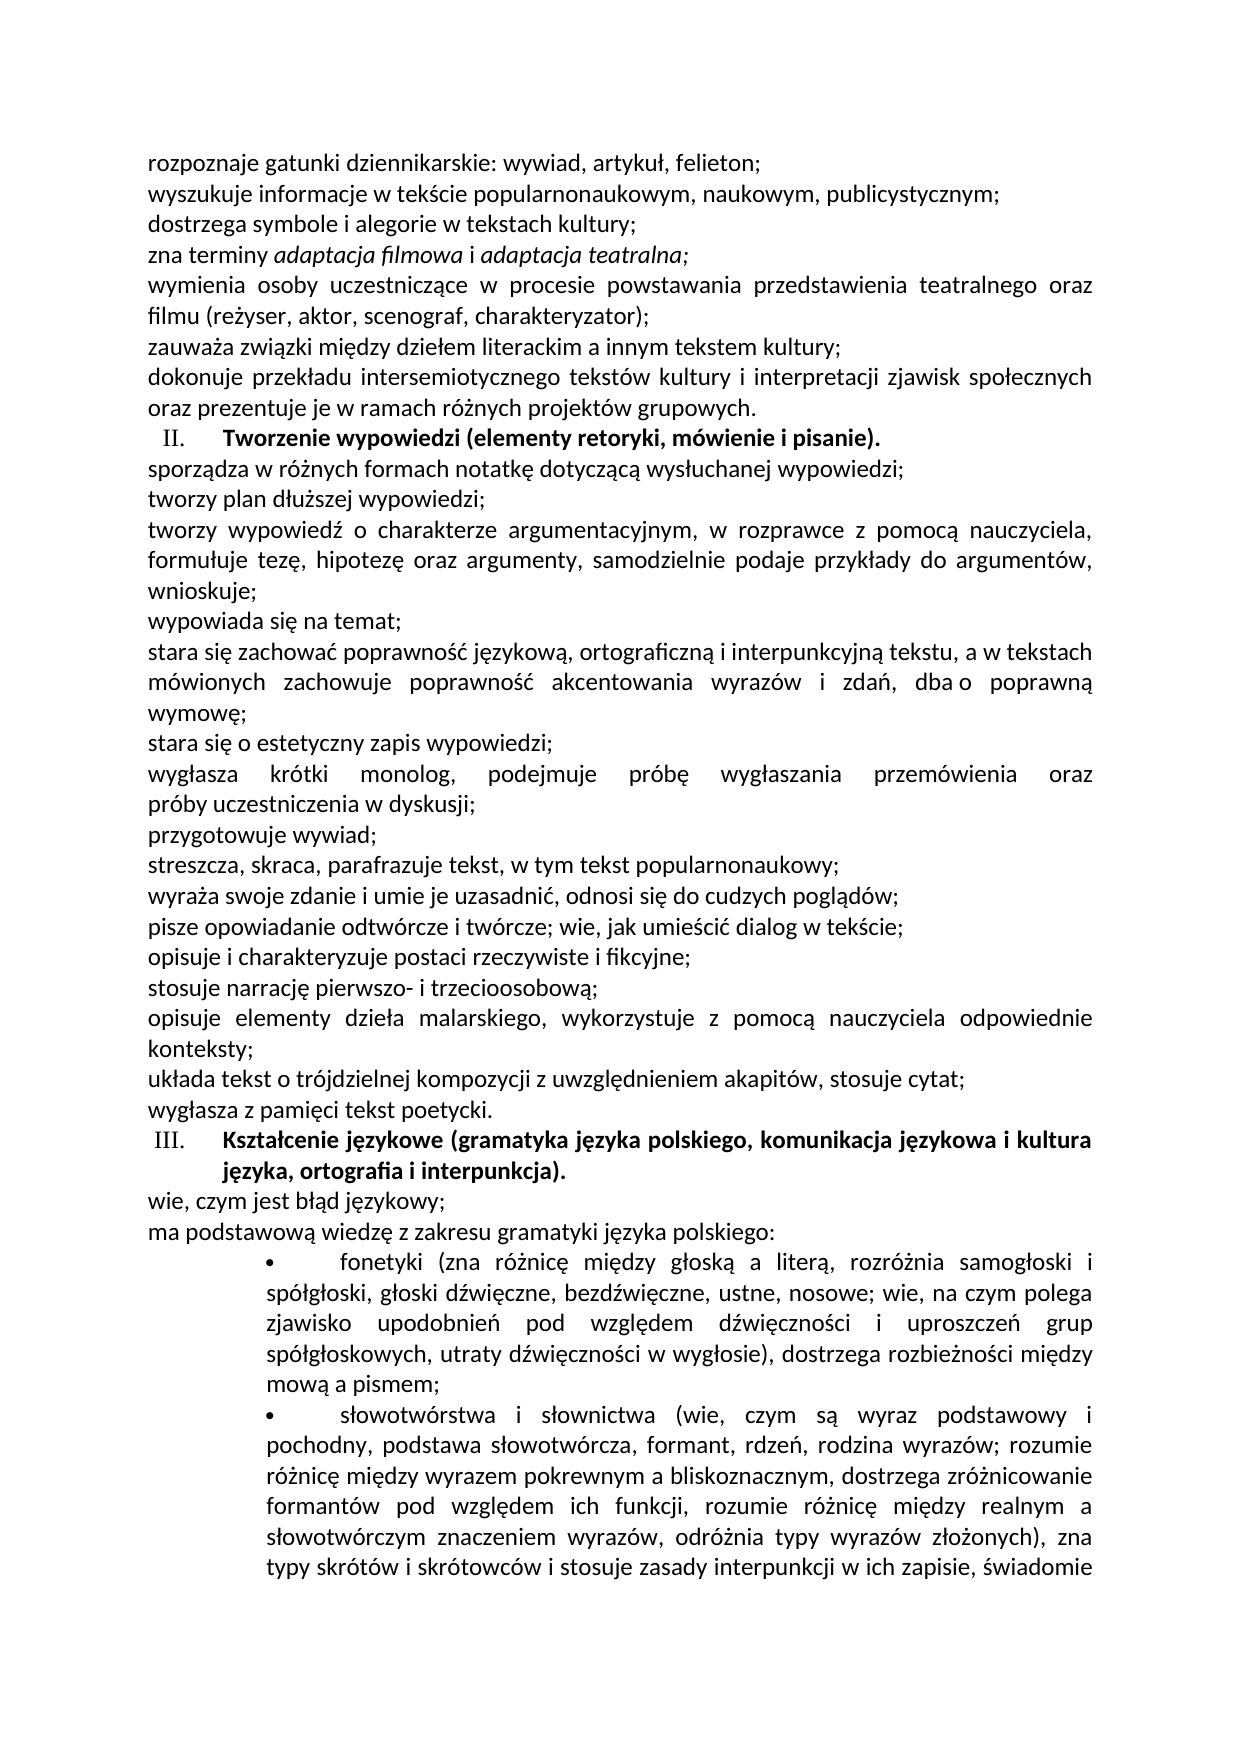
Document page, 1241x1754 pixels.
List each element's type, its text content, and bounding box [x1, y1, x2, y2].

text opisuje i charakteryzuje postaci rzeczywiste i fikcyjne; [148, 941, 1093, 972]
text wyraża swoje zdanie i umie je uzasadnić, odnosi się do cudzych poglądów; [148, 880, 1093, 911]
text rozpoznaje gatunki dziennikarskie: wywiad, artykuł, felieton; [148, 148, 1093, 178]
text wymienia osoby uczestniczące w procesie powstawania przedstawienia teatralnego oraz filmu (reżyser, aktor, scenograf, charakteryzator); [148, 270, 1093, 331]
text tworzy plan dłuższej wypowiedzi; [148, 483, 1093, 514]
list fonetyki (zna różnicę między głoską a literą, rozróżnia samogłoski i spółgłoski, głoski dźwięczne, bezdźwięczne, ustne, nosowe; wie, na czym polega zjawisko upodobnień pod względem dźwięczności i uproszczeń grup spółgłoskowych, utraty dźwięczności w wygłosie), dostrzega rozbieżności między mową a pismem; [266, 1246, 1093, 1399]
text sporządza w różnych formach notatkę dotyczącą wysłuchanej wypowiedzi; [148, 453, 1093, 483]
text opisuje elementy dzieła malarskiego, wykorzystuje z pomocą nauczyciela odpowiednie konteksty; [148, 1002, 1093, 1063]
text wygłasza z pamięci tekst poetycki. [148, 1094, 1093, 1124]
text układa tekst o trójdzielnej kompozycji z uwzględnieniem akapitów, stosuje cytat; [148, 1063, 1093, 1094]
text wyszukuje informacje w tekście popularnonaukowym, naukowym, publicystycznym; [148, 178, 1093, 209]
text streszcza, skraca, parafrazuje tekst, w tym tekst popularnonaukowy; [148, 849, 1093, 880]
text stosuje narrację pierwszo- i trzecioosobową; [148, 972, 1093, 1002]
text dostrzega symbole i alegorie w tekstach kultury; [148, 209, 1093, 239]
text zna terminy adaptacja filmowa i adaptacja teatralna; [148, 239, 1093, 270]
text wie, czym jest błąd językowy; [148, 1185, 1093, 1216]
text pisze opowiadanie odtwórcze i twórcze; wie, jak umieścić dialog w tekście; [148, 911, 1093, 941]
list słowotwórstwa i słownictwa (wie, czym są wyraz podstawowy i pochodny, podstawa słowotwórcza, formant, rdzeń, rodzina wyrazów; rozumie różnicę między wyrazem pokrewnym a bliskoznacznym, dostrzega zróżnicowanie formantów pod względem ich funkcji, rozumie różnicę między realnym a słowotwórczym znaczeniem wyrazów, odróżnia typy wyrazów złożonych), zna typy skrótów i skrótowców i stosuje zasady interpunkcji w ich zapisie, świadomie [266, 1399, 1093, 1582]
text dokonuje przekładu intersemiotycznego tekstów kultury i interpretacji zjawisk społecznych oraz prezentuje je w ramach różnych projektów grupowych. [148, 361, 1093, 422]
text ma podstawową wiedzę z zakresu gramatyki języka polskiego: [148, 1216, 1093, 1246]
text przygotowuje wywiad; [148, 819, 1093, 849]
text wypowiada się na temat; [148, 605, 1093, 636]
text stara się zachować poprawność językową, ortograficzną i interpunkcyjną tekstu, a w tekstach mówionych zachowuje poprawność akcentowania wyrazów i zdań, dba o poprawną wymowę; [148, 636, 1093, 727]
text tworzy wypowiedź o charakterze argumentacyjnym, w rozprawce z pomocą nauczyciela, formułuje tezę, hipotezę oraz argumenty, samodzielnie podaje przykłady do argumentów, wnioskuje; [148, 514, 1093, 605]
text stara się o estetyczny zapis wypowiedzi; [148, 727, 1093, 758]
text zauważa związki między dziełem literackim a innym tekstem kultury; [148, 331, 1093, 361]
text wygłasza krótki monolog, podejmuje próbę wygłaszania przemówienia oraz próby uczestniczenia w dyskusji; [148, 758, 1093, 819]
list Tworzenie wypowiedzi (elementy retoryki, mówienie i pisanie). [185, 422, 1093, 453]
list Kształcenie językowe (gramatyka języka polskiego, komunikacja językowa i kultura języka, ortografia i interpunkcja). [185, 1124, 1093, 1185]
